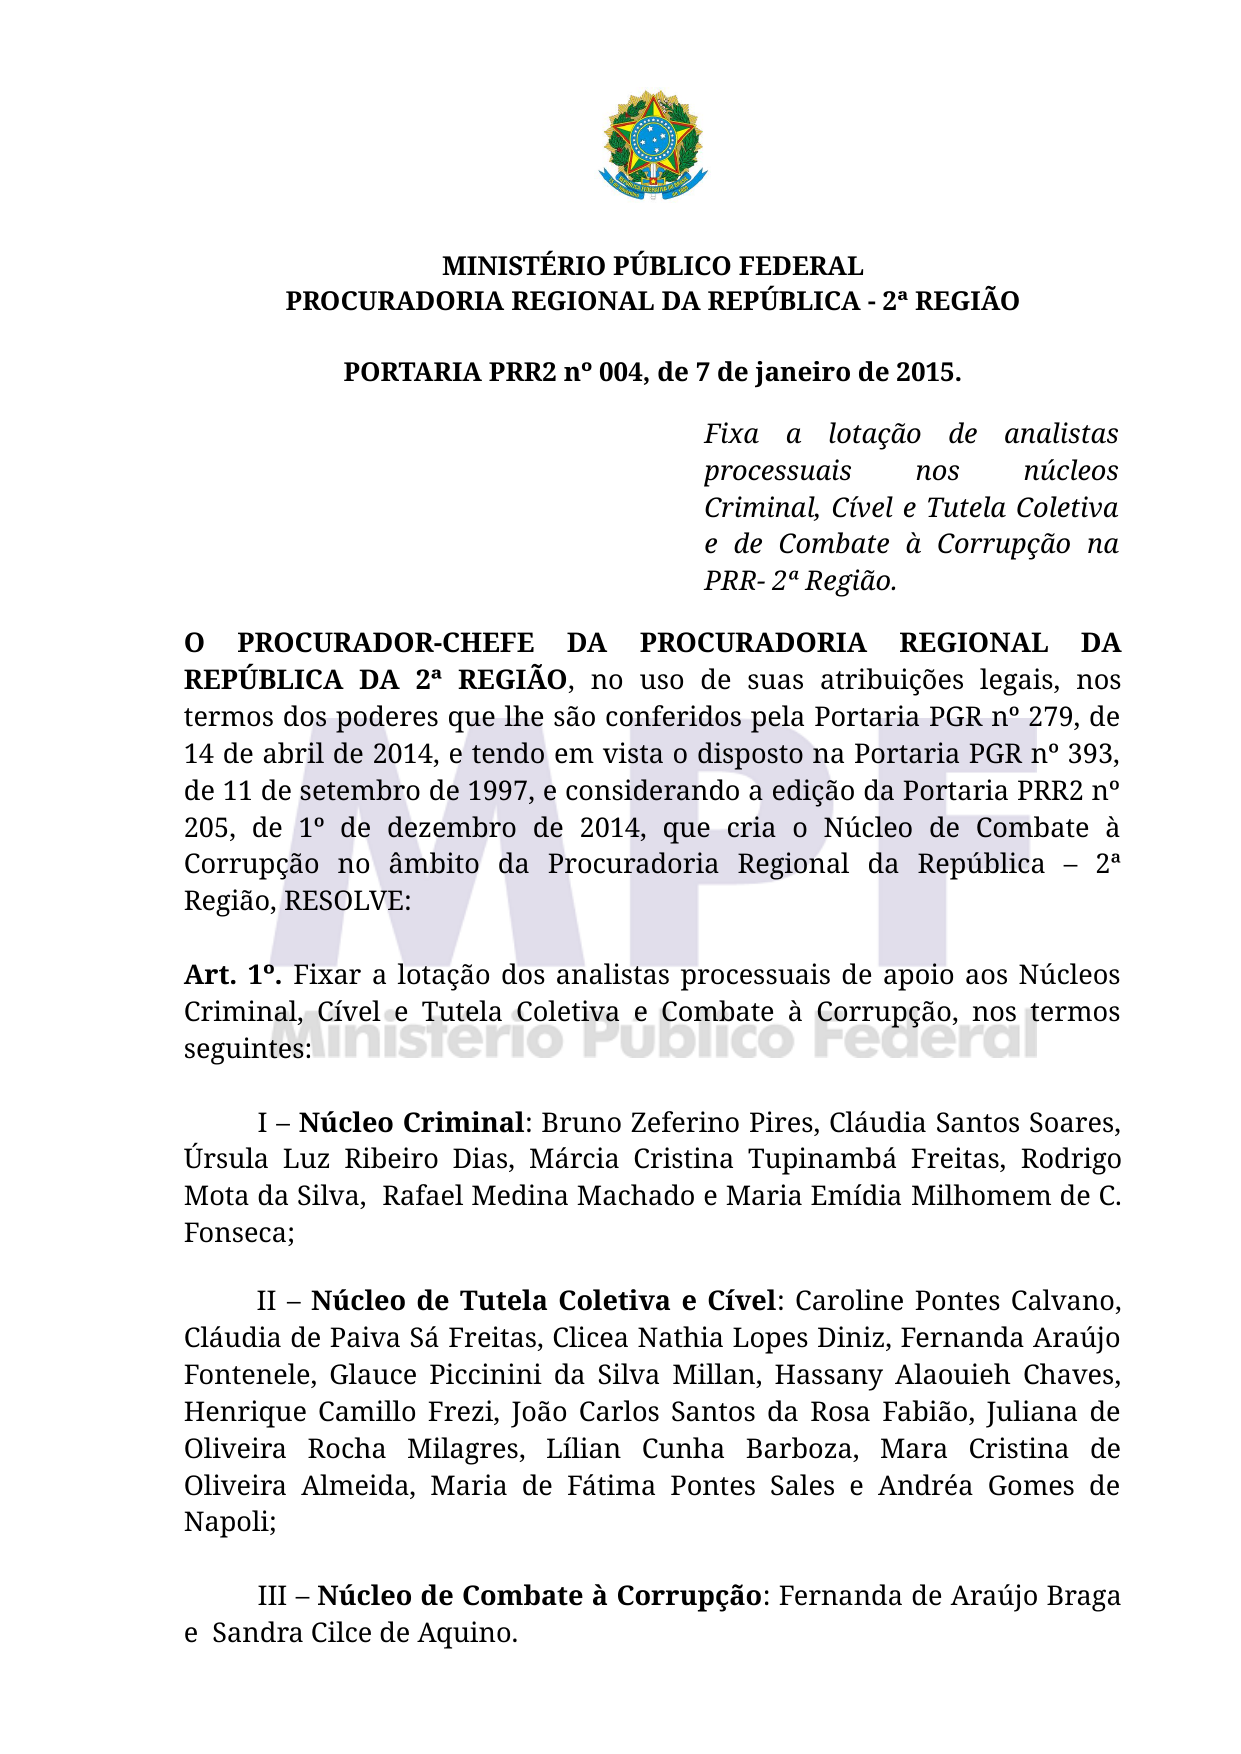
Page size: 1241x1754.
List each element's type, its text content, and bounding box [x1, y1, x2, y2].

picture [594, 87, 712, 203]
text PORTARIA PRR2 nº 004, de 7 de janeiro de 2015. [184, 354, 1122, 389]
text III – Núcleo de Combate à Corrupção: Fernanda de Araújo Braga e Sandra Cilce de Aquino. [184, 1577, 1122, 1650]
text II – Núcleo de Tutela Coletiva e Cível: Caroline Pontes Calvano, Cláudia de Paiva Sá Freitas, Clicea Nathia Lopes Diniz, Fernanda Araújo Fontenele, Glauce Piccinini da Silva Millan, Hassany Alaouieh Chaves, Henrique Camillo Frezi, João Carlos Santos da Rosa Fabião, Juliana de Oliveira Rocha Milagres, Lílian Cunha Barboza, Mara Cristina de Oliveira Almeida, Maria de Fátima Pontes Sales e Andréa Gomes de Napoli; [184, 1282, 1122, 1540]
picture [269, 919, 1037, 956]
text MINISTÉRIO PÚBLICO FEDERAL [184, 247, 1122, 283]
text Art. 1º. Fixar a lotação dos analistas processuais de apoio aos Núcleos Criminal, Cível e Tutela Coletiva e Combate à Corrupção, nos termos seguintes: [184, 956, 1122, 1066]
text PROCURADORIA REGIONAL DA REPÚBLICA - 2ª REGIÃO [184, 283, 1122, 318]
text O PROCURADOR-CHEFE DA PROCURADORIA REGIONAL DA REPÚBLICA DA 2ª REGIÃO, no uso de suas atribuições legais, nos termos dos poderes que lhe são conferidos pela Portaria PGR nº 279, de 14 de abril de 2014, e tendo em vista o disposto na Portaria PGR nº 393, de 11 de setembro de 1997, e considerando a edição da Portaria PRR2 nº 205, de 1º de dezembro de 2014, que cria o Núcleo de Combate à Corrupção no âmbito da Procuradoria Regional da República – 2ª Região, RESOLVE: [184, 624, 1122, 919]
text Fixa a lotação de analistas processuais nos núcleos Criminal, Cível e Tutela Coletiva e de Combate à Corrupção na PRR- 2ª Região. [704, 414, 1122, 599]
text I – Núcleo Criminal: Bruno Zeferino Pires, Cláudia Santos Soares, Úrsula Luz Ribeiro Dias, Márcia Cristina Tupinambá Freitas, Rodrigo Mota da Silva, Rafael Medina Machado e Maria Emídia Milhomem de C. Fonseca; [184, 1103, 1122, 1251]
